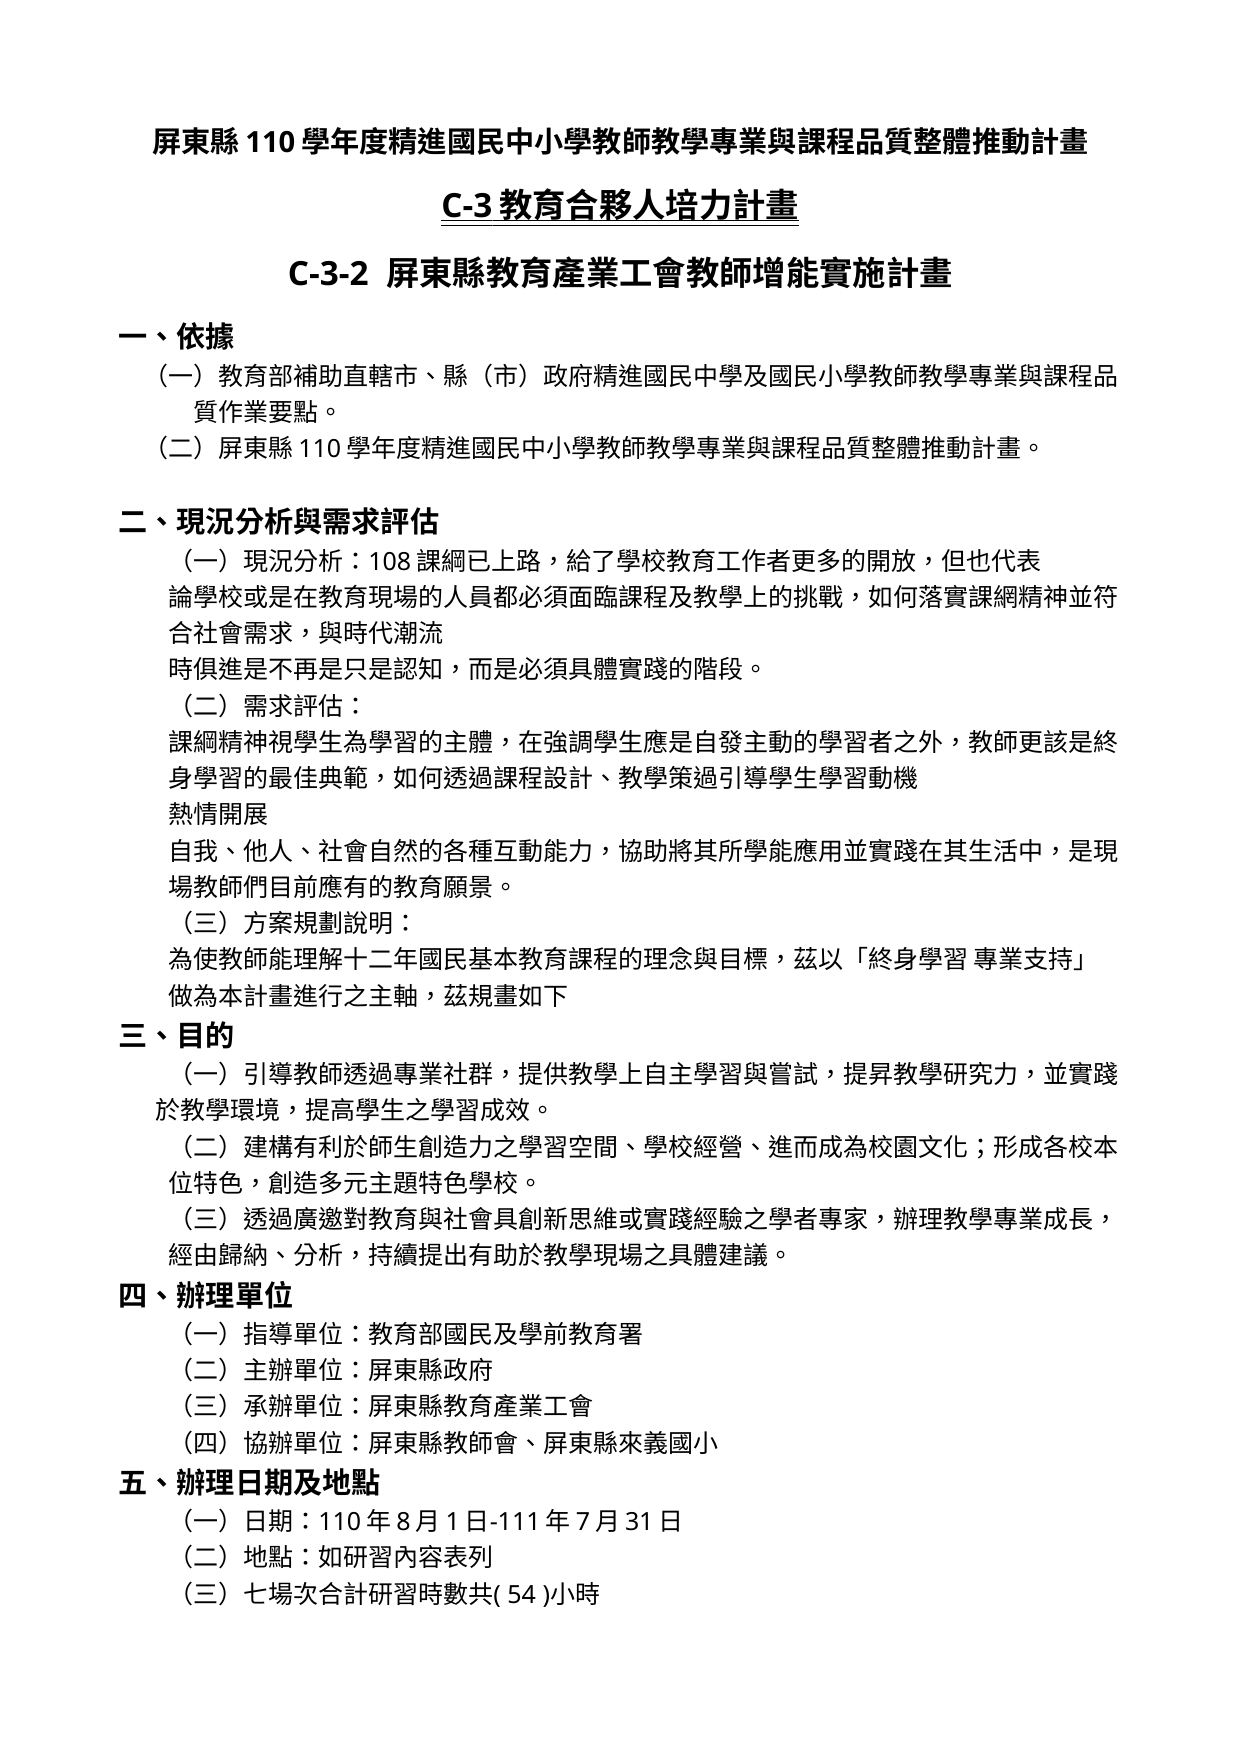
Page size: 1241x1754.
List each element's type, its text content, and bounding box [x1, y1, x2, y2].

text 一、依據 [118, 314, 1122, 356]
text （三）承辦單位：屏東縣教育產業工會 [168, 1387, 1122, 1423]
text C-3-2 屏東縣教育產業工會教師增能實施計畫 [118, 246, 1122, 295]
text （一）日期：110年8月1日-111年7月31日 [168, 1502, 1122, 1538]
text 為使教師能理解十二年國民基本教育課程的理念與目標，茲以「終身學習 專業支持」做為本計畫進行之主軸，茲規畫如下 [168, 940, 1122, 1012]
text 屏東縣110學年度精進國民中小學教師教學專業與課程品質整體推動計畫 [118, 118, 1122, 161]
text （三）方案規劃說明： [168, 903, 1122, 940]
text （三）透過廣邀對教育與社會具創新思維或實踐經驗之學者專家，辦理教學專業成長，經由歸納、分析，持續提出有助於教學現場之具體建議。 [168, 1199, 1122, 1272]
text 論學校或是在教育現場的人員都必須面臨課程及教學上的挑戰，如何落實課網精神並符合社會需求，與時代潮流 [168, 577, 1122, 650]
text （二）建構有利於師生創造力之學習空間、學校經營、進而成為校園文化；形成各校本位特色，創造多元主題特色學校。 [168, 1127, 1122, 1199]
text （二）需求評估： [168, 686, 1122, 722]
text 時俱進是不再是只是認知，而是必須具體實踐的階段。 [168, 650, 1122, 686]
text （二）屏東縣110學年度精進國民中小學教師教學專業與課程品質整體推動計畫。 [143, 428, 1122, 465]
text （三）七場次合計研習時數共( 54 )小時 [168, 1574, 1122, 1610]
text 二、現況分析與需求評估 [118, 499, 1122, 541]
text 五、辦理日期及地點 [118, 1459, 1122, 1502]
text 課綱精神視學生為學習的主體，在強調學生應是自發主動的學習者之外，教師更該是終身學習的最佳典範，如何透過課程設計、教學策過引導學生學習動機 [168, 722, 1122, 795]
text 熱情開展 [168, 795, 1122, 831]
text （一）教育部補助直轄市、縣（市）政府精進國民中學及國民小學教師教學專業與課程品質作業要點。 [143, 356, 1122, 428]
text （四）協辦單位：屏東縣教師會、屏東縣來義國小 [118, 1423, 1122, 1459]
text C-3教育合夥人培力計畫 [118, 179, 1122, 228]
text （一）指導單位：教育部國民及學前教育署 [168, 1314, 1122, 1351]
text （二）地點：如研習內容表列 [168, 1538, 1122, 1574]
text （一）現況分析：108課綱已上路，給了學校教育工作者更多的開放，但也代表 [168, 541, 1122, 577]
text 四、辦理單位 [118, 1272, 1122, 1314]
text （一）引導教師透過專業社群，提供教學上自主學習與嘗試，提昇教學研究力，並實踐於教學環境，提高學生之學習成效。 [156, 1054, 1122, 1127]
text 自我、他人、社會自然的各種互動能力，協助將其所學能應用並實踐在其生活中，是現場教師們目前應有的教育願景。 [168, 831, 1122, 903]
text （二）主辦單位：屏東縣政府 [168, 1351, 1122, 1387]
text 三、目的 [118, 1012, 1122, 1054]
